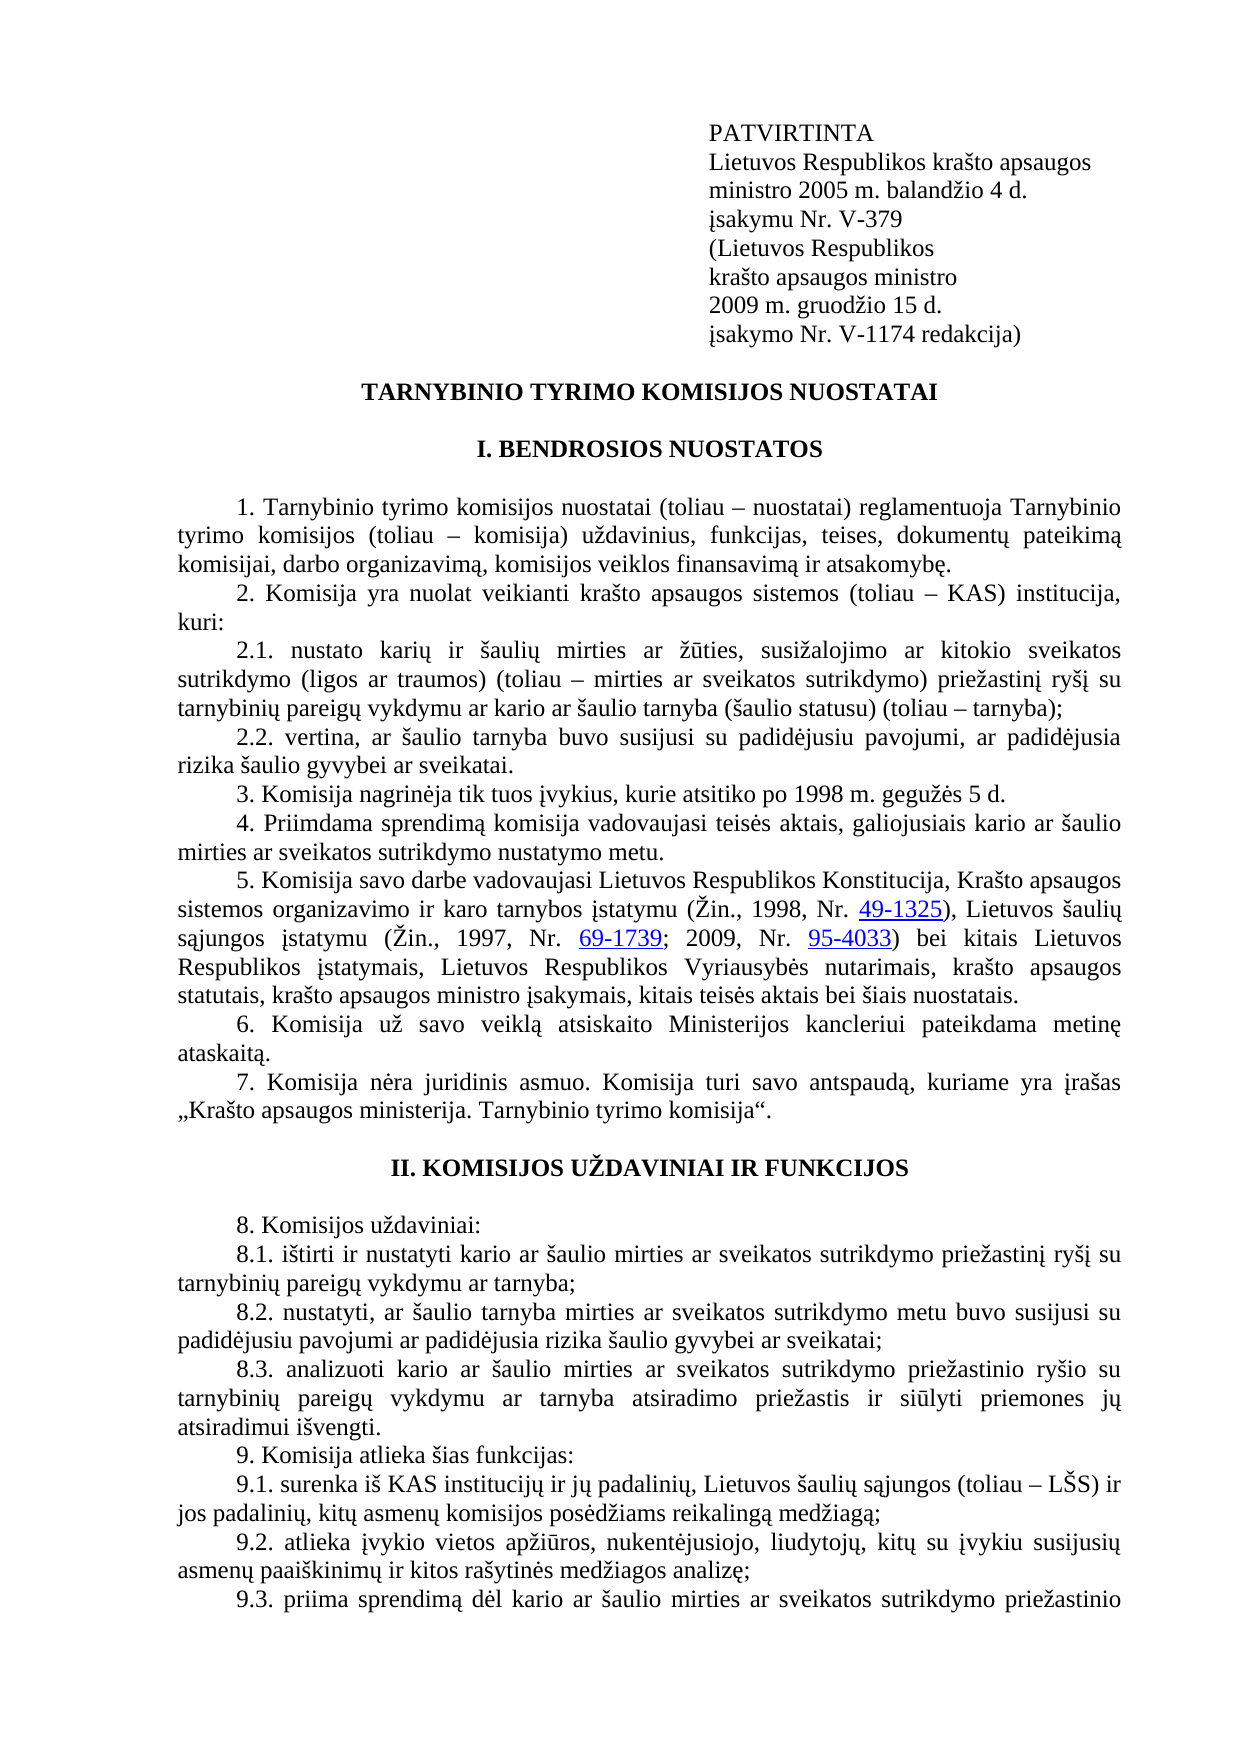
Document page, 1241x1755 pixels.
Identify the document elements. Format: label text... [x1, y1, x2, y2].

text 2.2. vertina, ar šaulio tarnyba buvo susijusi su padidėjusiu pavojumi, ar padidėjusia rizika šaulio gyvybei ar sveikatai. [177, 722, 1122, 779]
text 8.3. analizuoti kario ar šaulio mirties ar sveikatos sutrikdymo priežastinio ryšio su tarnybinių pareigų vykdymu ar tarnyba atsiradimo priežastis ir siūlyti priemones jų atsiradimui išvengti. [177, 1354, 1122, 1441]
text 6. Komisija už savo veiklą atsiskaito Ministerijos kancleriui pateikdama metinę ataskaitą. [177, 1009, 1122, 1067]
text 9.2. atlieka įvykio vietos apžiūros, nukentėjusiojo, liudytojų, kitų su įvykiu susijusių asmenų paaiškinimų ir kitos rašytinės medžiagos analizę; [177, 1527, 1122, 1584]
text 8.1. ištirti ir nustatyti kario ar šaulio mirties ar sveikatos sutrikdymo priežastinį ryšį su tarnybinių pareigų vykdymu ar tarnyba; [177, 1239, 1122, 1297]
text TARNYBINIO TYRIMO KOMISIJOS NUOSTATAI [177, 377, 1122, 406]
text I. BENDROSIOS NUOSTATOS [177, 434, 1122, 463]
text 2.1. nustato karių ir šaulių mirties ar žūties, susižalojimo ar kitokio sveikatos sutrikdymo (ligos ar traumos) (toliau – mirties ar sveikatos sutrikdymo) priežastinį ryšį su tarnybinių pareigų vykdymu ar kario ar šaulio tarnyba (šaulio statusu) (toliau – tarnyba); [177, 636, 1122, 722]
text PATVIRTINTA [177, 118, 1122, 147]
text 1. Tarnybinio tyrimo komisijos nuostatai (toliau – nuostatai) reglamentuoja Tarnybinio tyrimo komisijos (toliau – komisija) uždavinius, funkcijas, teises, dokumentų pateikimą komisijai, darbo organizavimą, komisijos veiklos finansavimą ir atsakomybę. [177, 492, 1122, 578]
text 2. Komisija yra nuolat veikianti krašto apsaugos sistemos (toliau – KAS) institucija, kuri: [177, 578, 1122, 636]
text Lietuvos Respublikos krašto apsaugos [177, 147, 1122, 176]
text ministro 2005 m. balandžio 4 d. [177, 176, 1122, 204]
text 4. Priimdama sprendimą komisija vadovaujasi teisės aktais, galiojusiais kario ar šaulio mirties ar sveikatos sutrikdymo nustatymo metu. [177, 808, 1122, 866]
text 3. Komisija nagrinėja tik tuos įvykius, kurie atsitiko po 1998 m. gegužės 5 d. [177, 779, 1122, 808]
text įsakymu Nr. V-379 [177, 204, 1122, 233]
text II. KOMISIJOS UŽDAVINIAI IR FUNKCIJOS [177, 1153, 1122, 1182]
text 9.3. priima sprendimą dėl kario ar šaulio mirties ar sveikatos sutrikdymo priežastinio [177, 1584, 1122, 1613]
text (Lietuvos Respublikos [177, 233, 1122, 262]
text 8.2. nustatyti, ar šaulio tarnyba mirties ar sveikatos sutrikdymo metu buvo susijusi su padidėjusiu pavojumi ar padidėjusia rizika šaulio gyvybei ar sveikatai; [177, 1297, 1122, 1354]
text 5. Komisija savo darbe vadovaujasi Lietuvos Respublikos Konstitucija, Krašto apsaugos sistemos organizavimo ir karo tarnybos įstatymu (Žin., 1998, Nr. 49-1325), Lietuvos šaulių sąjungos įstatymu (Žin., 1997, Nr. 69-1739; 2009, Nr. 95-4033) bei kitais Lietuvos Respublikos įstatymais, Lietuvos Respublikos Vyriausybės nutarimais, krašto apsaugos statutais, krašto apsaugos ministro įsakymais, kitais teisės aktais bei šiais nuostatais. [177, 866, 1122, 1009]
text 9. Komisija atlieka šias funkcijas: [177, 1441, 1122, 1469]
text 8. Komisijos uždaviniai: [177, 1211, 1122, 1239]
text krašto apsaugos ministro [177, 262, 1122, 291]
text 7. Komisija nėra juridinis asmuo. Komisija turi savo antspaudą, kuriame yra įrašas „Krašto apsaugos ministerija. Tarnybinio tyrimo komisija“. [177, 1067, 1122, 1124]
text 2009 m. gruodžio 15 d. [177, 291, 1122, 319]
text įsakymo Nr. V-1174 redakcija) [177, 319, 1122, 348]
text 9.1. surenka iš KAS institucijų ir jų padalinių, Lietuvos šaulių sąjungos (toliau – LŠS) ir jos padalinių, kitų asmenų komisijos posėdžiams reikalingą medžiagą; [177, 1469, 1122, 1527]
